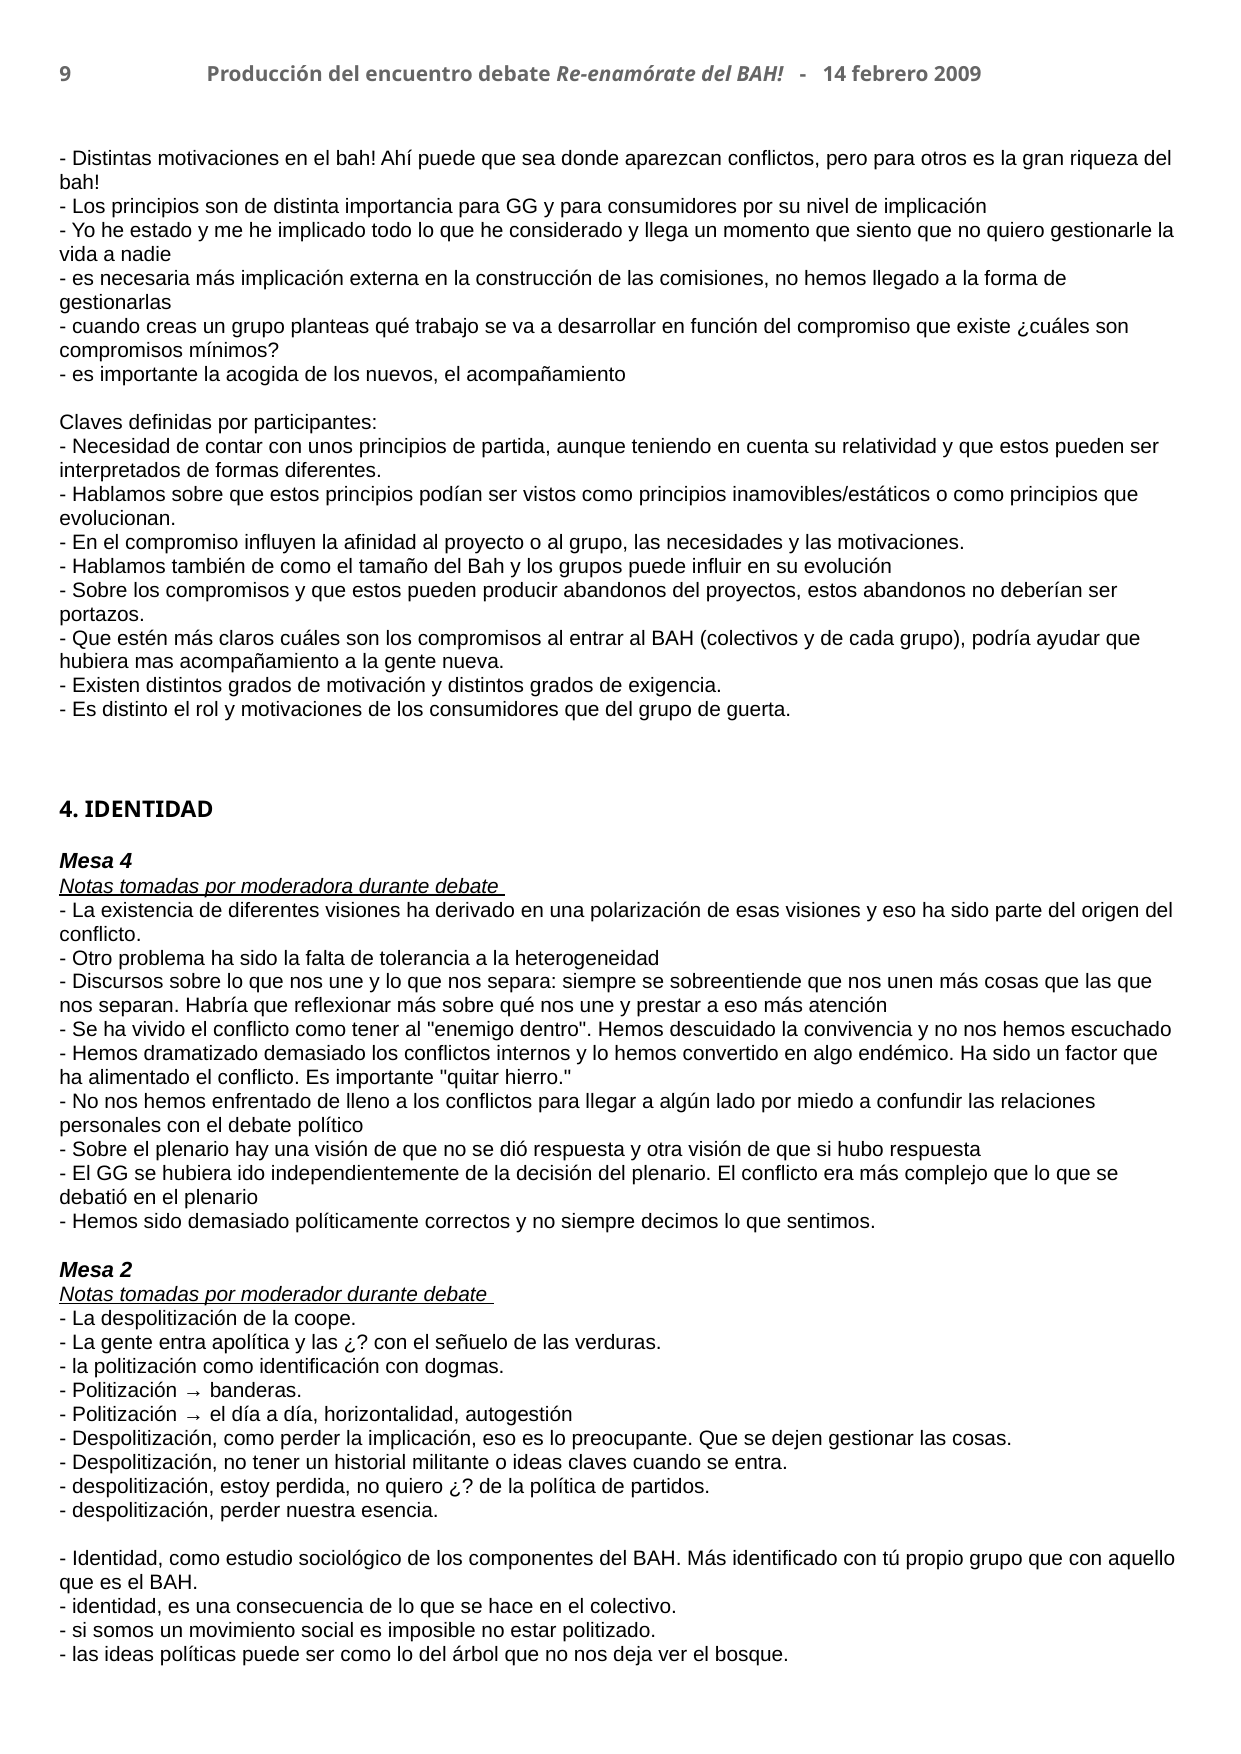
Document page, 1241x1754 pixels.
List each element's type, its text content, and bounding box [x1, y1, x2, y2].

text Claves definidas por participantes: [59, 410, 1181, 434]
text - las ideas políticas puede ser como lo del árbol que no nos deja ver el bosque. [59, 1641, 1181, 1665]
text - la politización como identificación con dogmas. [59, 1354, 1181, 1378]
text - Existen distintos grados de motivación y distintos grados de exigencia. [59, 673, 1181, 697]
text - El GG se hubiera ido independientemente de la decisión del plenario. El conflicto era más complejo que lo que se debatió en el plenario [59, 1161, 1181, 1209]
text Mesa 4 [59, 848, 1181, 873]
text - identidad, es una consecuencia de lo que se hace en el colectivo. [59, 1593, 1181, 1617]
text - Se ha vivido el conflicto como tener al "enemigo dentro". Hemos descuidado la convivencia y no nos hemos escuchado [59, 1017, 1181, 1041]
text 4. IDENTIDAD [59, 793, 1181, 824]
text - cuando creas un grupo planteas qué trabajo se va a desarrollar en función del compromiso que existe ¿cuáles son compromisos mínimos? [59, 314, 1181, 362]
text - Sobre el plenario hay una visión de que no se dió respuesta y otra visión de que si hubo respuesta [59, 1137, 1181, 1161]
text - es necesaria más implicación externa en la construcción de las comisiones, no hemos llegado a la forma de gestionarlas [59, 266, 1181, 314]
text - Los principios son de distinta importancia para GG y para consumidores por su nivel de implicación [59, 194, 1181, 218]
text - En el compromiso influyen la afinidad al proyecto o al grupo, las necesidades y las motivaciones. [59, 529, 1181, 553]
text Notas tomadas por moderador durante debate [59, 1282, 1181, 1306]
text - despolitización, perder nuestra esencia. [59, 1498, 1181, 1522]
text - La gente entra apolítica y las ¿? con el señuelo de las verduras. [59, 1330, 1181, 1354]
text - Politización → banderas. [59, 1378, 1181, 1402]
text - Discursos sobre lo que nos une y lo que nos separa: siempre se sobreentiende que nos unen más cosas que las que nos separan. Habría que reflexionar más sobre qué nos une y prestar a eso más atención [59, 969, 1181, 1017]
text - Otro problema ha sido la falta de tolerancia a la heterogeneidad [59, 945, 1181, 969]
text - Es distinto el rol y motivaciones de los consumidores que del grupo de guerta. [59, 697, 1181, 721]
text - No nos hemos enfrentado de lleno a los conflictos para llegar a algún lado por miedo a confundir las relaciones personales con el debate político [59, 1089, 1181, 1137]
text - La despolitización de la coope. [59, 1306, 1181, 1330]
text Notas tomadas por moderadora durante debate [59, 873, 1181, 897]
text - La existencia de diferentes visiones ha derivado en una polarización de esas visiones y eso ha sido parte del origen del conflicto. [59, 897, 1181, 945]
text - si somos un movimiento social es imposible no estar politizado. [59, 1617, 1181, 1641]
text - Que estén más claros cuáles son los compromisos al entrar al BAH (colectivos y de cada grupo), podría ayudar que hubiera mas acompañamiento a la gente nueva. [59, 625, 1181, 673]
text - es importante la acogida de los nuevos, el acompañamiento [59, 362, 1181, 386]
text - Identidad, como estudio sociológico de los componentes del BAH. Más identificado con tú propio grupo que con aquello que es el BAH. [59, 1546, 1181, 1593]
text - Hablamos también de como el tamaño del Bah y los grupos puede influir en su evolución [59, 553, 1181, 577]
text - Necesidad de contar con unos principios de partida, aunque teniendo en cuenta su relatividad y que estos pueden ser interpretados de formas diferentes. [59, 434, 1181, 482]
text - Sobre los compromisos y que estos pueden producir abandonos del proyectos, estos abandonos no deberían ser portazos. [59, 577, 1181, 625]
text - Hemos sido demasiado políticamente correctos y no siempre decimos lo que sentimos. [59, 1209, 1181, 1233]
text - Despolitización, no tener un historial militante o ideas claves cuando se entra. [59, 1450, 1181, 1474]
text - Distintas motivaciones en el bah! Ahí puede que sea donde aparezcan conflictos, pero para otros es la gran riqueza del bah! [59, 146, 1181, 194]
text - Hemos dramatizado demasiado los conflictos internos y lo hemos convertido en algo endémico. Ha sido un factor que ha alimentado el conflicto. Es importante "quitar hierro." [59, 1041, 1181, 1089]
text - despolitización, estoy perdida, no quiero ¿? de la política de partidos. [59, 1474, 1181, 1498]
text - Politización → el día a día, horizontalidad, autogestión [59, 1402, 1181, 1426]
text - Despolitización, como perder la implicación, eso es lo preocupante. Que se dejen gestionar las cosas. [59, 1426, 1181, 1450]
text - Yo he estado y me he implicado todo lo que he considerado y llega un momento que siento que no quiero gestionarle la vida a nadie [59, 218, 1181, 266]
text Mesa 2 [59, 1257, 1181, 1282]
text - Hablamos sobre que estos principios podían ser vistos como principios inamovibles/estáticos o como principios que evolucionan. [59, 482, 1181, 529]
